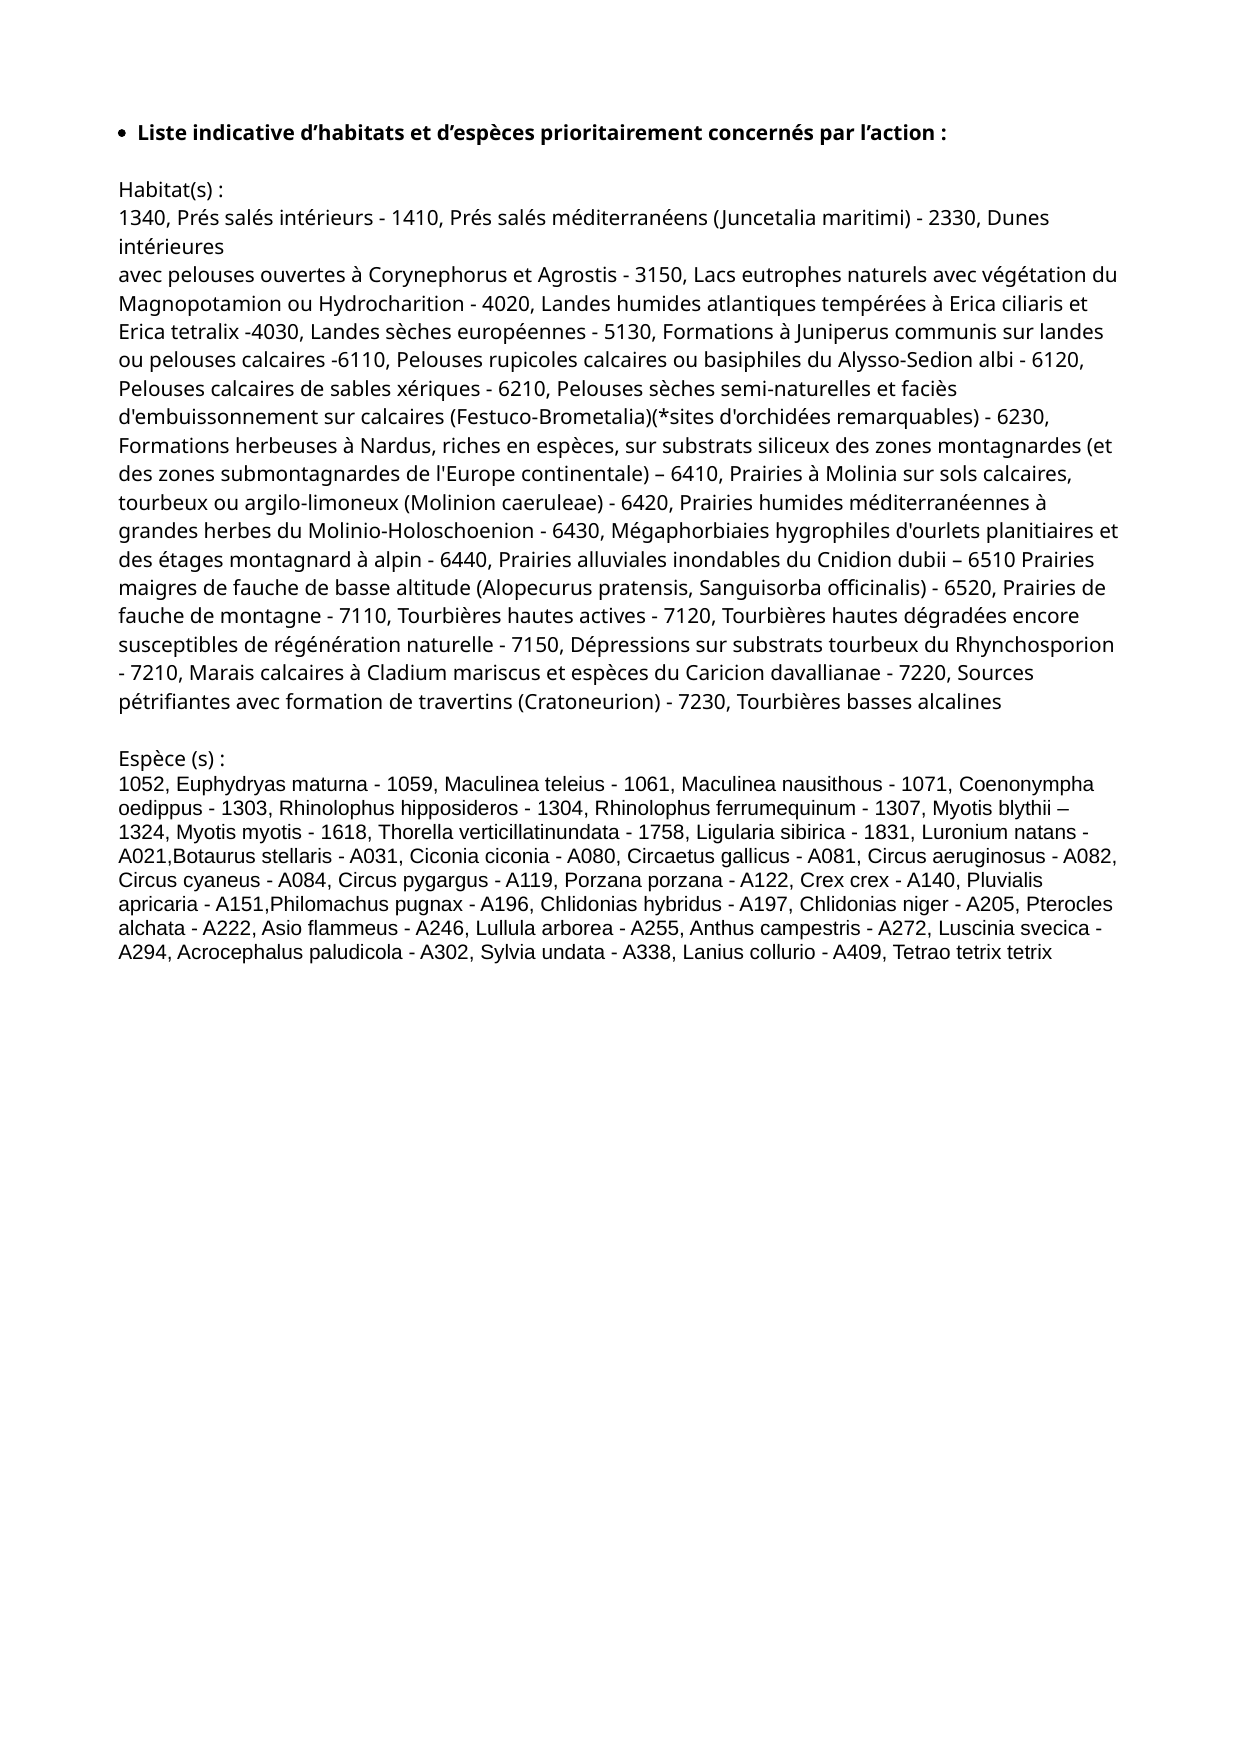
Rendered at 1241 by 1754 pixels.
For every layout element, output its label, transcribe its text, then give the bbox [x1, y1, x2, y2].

text Habitat(s) : [118, 175, 1122, 203]
text Espèce (s) : [118, 744, 1122, 772]
text Magnopotamion ou Hydrocharition - 4020, Landes humides atlantiques tempérées à Erica ciliaris et Erica tetralix -4030, Landes sèches européennes - 5130, Formations à Juniperus communis sur landes ou pelouses calcaires -6110, Pelouses rupicoles calcaires ou basiphiles du Alysso-Sedion albi - 6120, Pelouses calcaires de sables xériques - 6210, Pelouses sèches semi-naturelles et faciès d'embuissonnement sur calcaires (Festuco-Brometalia)(*sites d'orchidées remarquables) - 6230, Formations herbeuses à Nardus, riches en espèces, sur substrats siliceux des zones montagnardes (et des zones submontagnardes de l'Europe continentale) – 6410, Prairies à Molinia sur sols calcaires, tourbeux ou argilo-limoneux (Molinion caeruleae) - 6420, Prairies humides méditerranéennes à grandes herbes du Molinio-Holoschoenion - 6430, Mégaphorbiaies hygrophiles d'ourlets planitiaires et des étages montagnard à alpin - 6440, Prairies alluviales inondables du Cnidion dubii – 6510 Prairies maigres de fauche de basse altitude (Alopecurus pratensis, Sanguisorba officinalis) - 6520, Prairies de fauche de montagne - 7110, Tourbières hautes actives - 7120, Tourbières hautes dégradées encore susceptibles de régénération naturelle - 7150, Dépressions sur substrats tourbeux du Rhynchosporion - 7210, Marais calcaires à Cladium mariscus et espèces du Caricion davallianae - 7220, Sources pétrifiantes avec formation de travertins (Cratoneurion) - 7230, Tourbières basses alcalines [118, 289, 1122, 715]
text oedippus - 1303, Rhinolophus hipposideros - 1304, Rhinolophus ferrumequinum - 1307, Myotis blythii – 1324, Myotis myotis - 1618, Thorella verticillatinundata - 1758, Ligularia sibirica - 1831, Luronium natans - A021,Botaurus stellaris - A031, Ciconia ciconia - A080, Circaetus gallicus - A081, Circus aeruginosus - A082, Circus cyaneus - A084, Circus pygargus - A119, Porzana porzana - A122, Crex crex - A140, Pluvialis apricaria - A151,Philomachus pugnax - A196, Chlidonias hybridus - A197, Chlidonias niger - A205, Pterocles alchata - A222, Asio flammeus - A246, Lullula arborea - A255, Anthus campestris - A272, Luscinia svecica - A294, Acrocephalus paludicola - A302, Sylvia undata - A338, Lanius collurio - A409, Tetrao tetrix tetrix [118, 796, 1122, 964]
text 1340, Prés salés intérieurs - 1410, Prés salés méditerranéens (Juncetalia maritimi) - 2330, Dunes intérieures [118, 203, 1122, 260]
text avec pelouses ouvertes à Corynephorus et Agrostis - 3150, Lacs eutrophes naturels avec végétation du [118, 260, 1122, 289]
text 1052, Euphydryas maturna - 1059, Maculinea teleius - 1061, Maculinea nausithous - 1071, Coenonympha [118, 772, 1122, 796]
text · Liste indicative d’habitats et d’espèces prioritairement concernés par l’action : [118, 118, 1122, 147]
